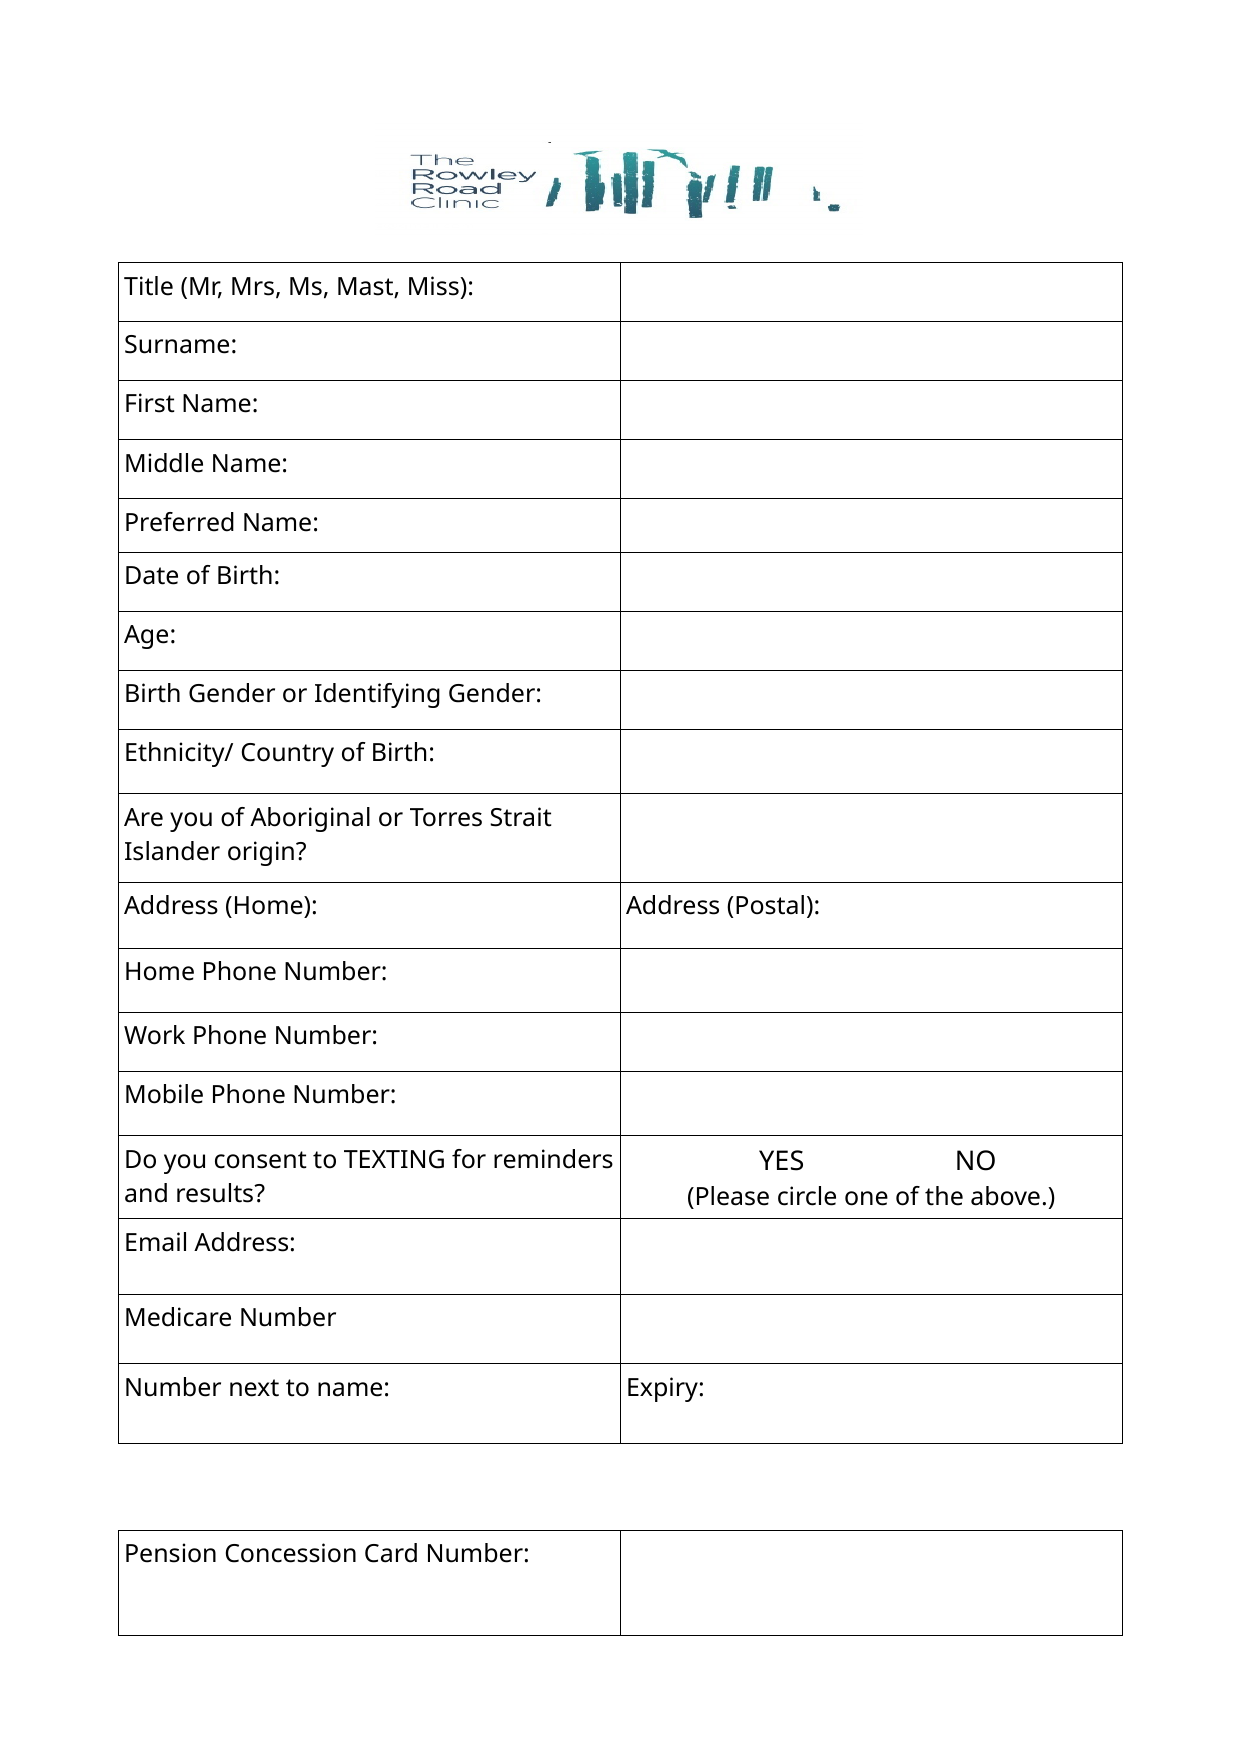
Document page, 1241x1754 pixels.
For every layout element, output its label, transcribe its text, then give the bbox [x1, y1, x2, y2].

table_cell [621, 949, 1122, 1012]
table_header Title (Mr, Mrs, Ms, Mast, Miss): [119, 263, 620, 321]
table_cell Work Phone Number: [119, 1013, 620, 1071]
table_cell Number next to name: [119, 1364, 620, 1443]
table_cell First Name: [119, 381, 620, 439]
table_cell [621, 1072, 1122, 1135]
table_cell [621, 499, 1122, 552]
table_cell Expiry: [621, 1364, 1122, 1443]
table_cell Middle Name: [119, 440, 620, 498]
table_cell [621, 1295, 1122, 1363]
table_cell [621, 1013, 1122, 1071]
table_cell [621, 322, 1122, 380]
table_cell Birth Gender or Identifying Gender: [119, 671, 620, 729]
table_header [621, 263, 1122, 321]
table_cell Mobile Phone Number: [119, 1072, 620, 1135]
table_cell Ethnicity/ Country of Birth: [119, 730, 620, 793]
table_cell YES NO (Please circle one of the above.) [621, 1136, 1122, 1218]
table_cell Are you of Aboriginal or Torres Strait Islander origin? [119, 794, 620, 882]
table_cell Email Address: [119, 1219, 620, 1293]
table_cell Do you consent to TEXTING for reminders and results? [119, 1136, 620, 1218]
table_cell Date of Birth: [119, 553, 620, 611]
table_cell [621, 381, 1122, 439]
table_cell [621, 440, 1122, 498]
table_cell Age: [119, 612, 620, 670]
table_cell [621, 553, 1122, 611]
table_cell [621, 1219, 1122, 1293]
table_cell [621, 612, 1122, 670]
table_cell Address (Postal): [621, 883, 1122, 948]
table_cell Address (Home): [119, 883, 620, 948]
table_cell Medicare Number [119, 1295, 620, 1363]
table_cell Preferred Name: [119, 499, 620, 552]
table_cell [621, 794, 1122, 882]
table_cell Surname: [119, 322, 620, 380]
table_header [621, 1531, 1122, 1635]
table_header Pension Concession Card Number: [119, 1531, 620, 1635]
table_cell Home Phone Number: [119, 949, 620, 1012]
table_cell [621, 730, 1122, 793]
table_cell [621, 671, 1122, 729]
